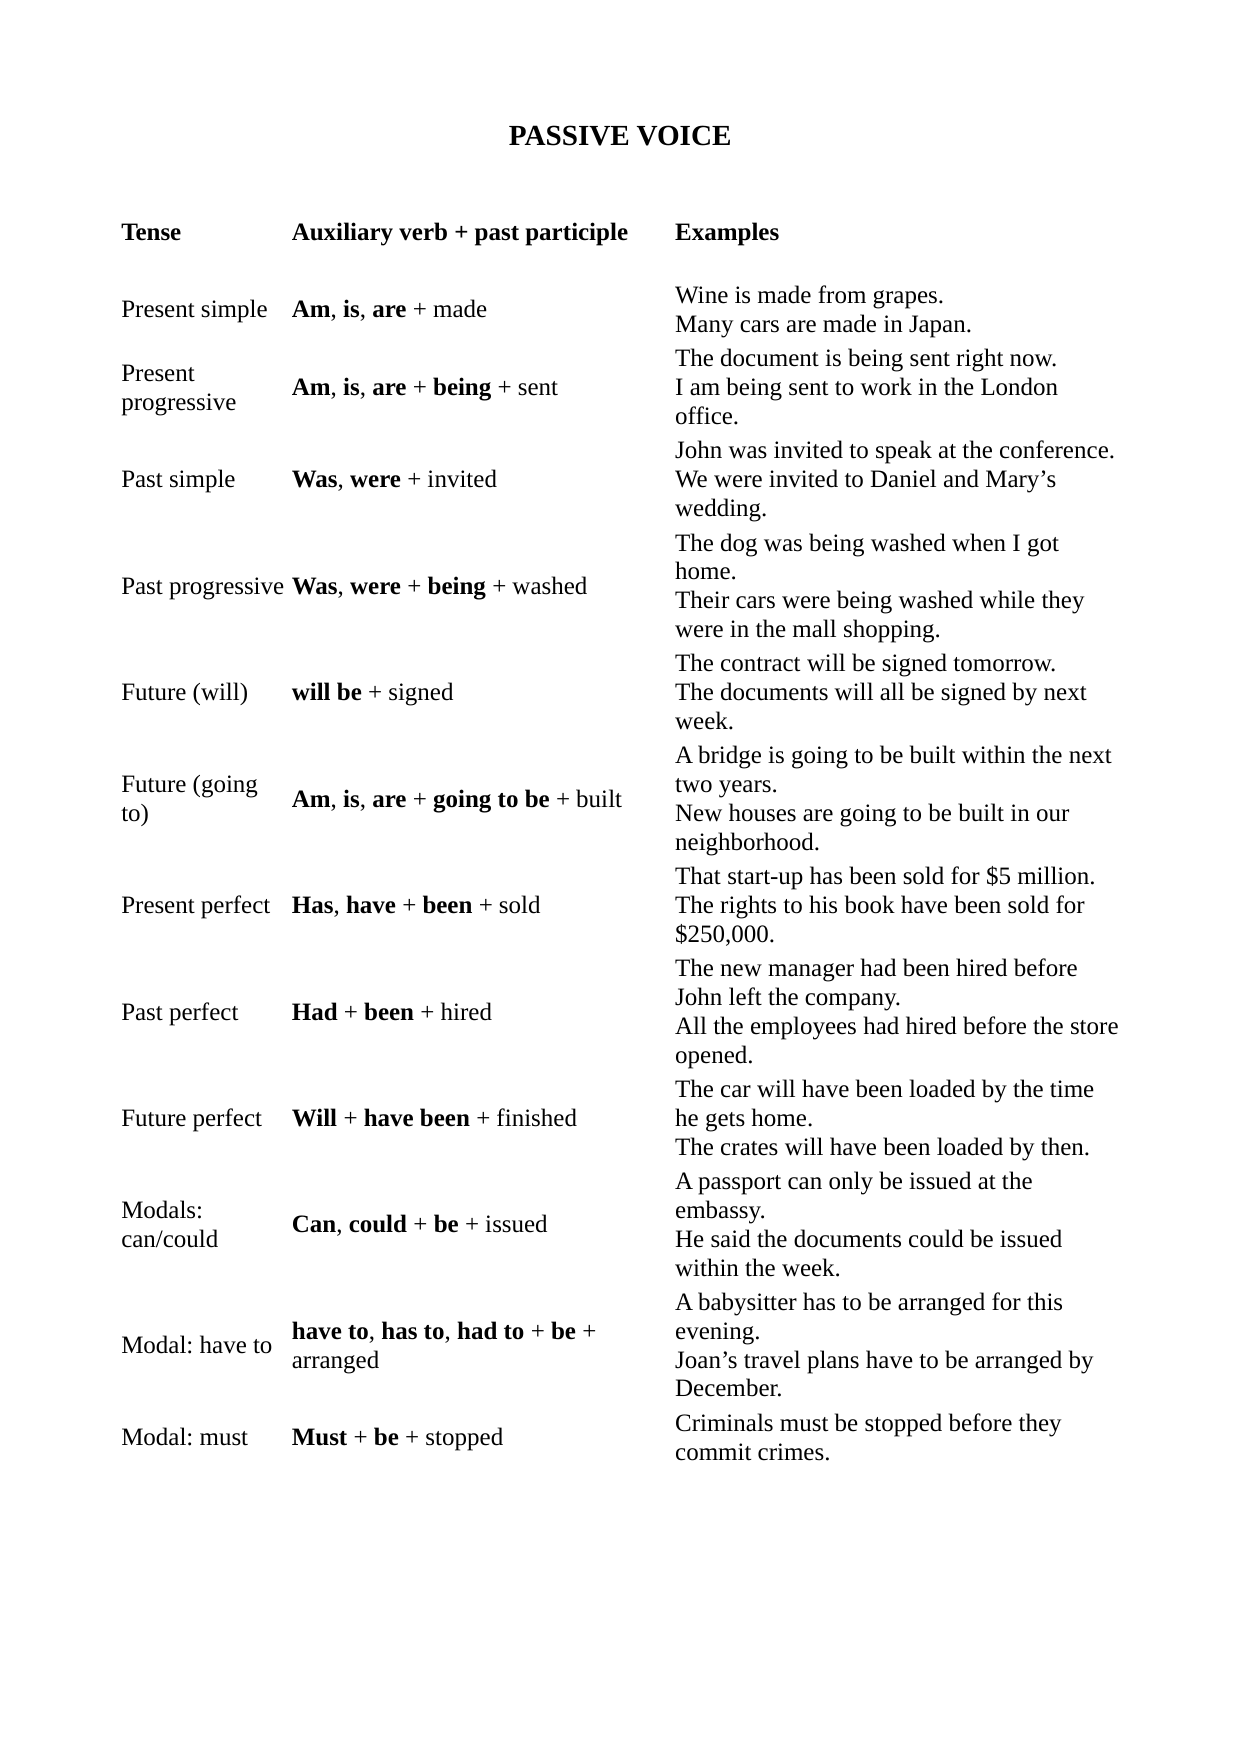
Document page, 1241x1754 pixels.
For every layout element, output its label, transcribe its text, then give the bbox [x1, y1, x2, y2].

table_cell will be + signed [289, 646, 672, 738]
table_cell The car will have been loaded by the time he gets home. The crates will have been loaded by then. [672, 1071, 1122, 1163]
table_cell Modals: can/could [118, 1164, 289, 1284]
table_cell Modal: have to [118, 1284, 289, 1405]
table_cell A passport can only be issued at the embassy. He said the documents could be issued within the week. [672, 1164, 1122, 1284]
table_cell Has, have + been + sold [289, 859, 672, 951]
table_cell Wine is made from grapes. Many cars are made in Japan. [672, 277, 1122, 341]
table_cell Past perfect [118, 951, 289, 1071]
table_header Tense [118, 185, 289, 277]
table_cell Was, were + invited [289, 433, 672, 525]
table_header Auxiliary verb + past participle [289, 185, 672, 277]
table_cell Modal: must [118, 1405, 289, 1468]
table_cell A babysitter has to be arranged for this evening. Joan’s travel plans have to be arranged by December. [672, 1284, 1122, 1405]
table_cell Can, could + be + issued [289, 1164, 672, 1284]
table_cell Present simple [118, 277, 289, 341]
table_cell Future (going to) [118, 738, 289, 858]
table_cell A bridge is going to be built within the next two years. New houses are going to be built in our neighborhood. [672, 738, 1122, 858]
table_cell have to, has to, had to + be + arranged [289, 1284, 672, 1405]
text PASSIVE VOICE [118, 118, 1122, 152]
table_cell Present progressive [118, 341, 289, 433]
table_cell The dog was being washed when I got home. Their cars were being washed while they were in the mall shopping. [672, 525, 1122, 646]
table_cell Had + been + hired [289, 951, 672, 1071]
table_cell Future (will) [118, 646, 289, 738]
table_cell Am, is, are + made [289, 277, 672, 341]
table_cell Future perfect [118, 1071, 289, 1163]
table_cell Am, is, are + being + sent [289, 341, 672, 433]
table_cell Will + have been + finished [289, 1071, 672, 1163]
table_cell The contract will be signed tomorrow. The documents will all be signed by next week. [672, 646, 1122, 738]
table_cell Must + be + stopped [289, 1405, 672, 1468]
table_cell Past simple [118, 433, 289, 525]
table_cell Am, is, are + going to be + built [289, 738, 672, 858]
table_cell John was invited to speak at the conference. We were invited to Daniel and Mary’s wedding. [672, 433, 1122, 525]
table_cell Criminals must be stopped before they commit crimes. [672, 1405, 1122, 1468]
table_cell The document is being sent right now. I am being sent to work in the London office. [672, 341, 1122, 433]
table_cell That start-up has been sold for $5 million. The rights to his book have been sold for $250,000. [672, 859, 1122, 951]
table_header Examples [672, 185, 1122, 277]
table_cell The new manager had been hired before John left the company. All the employees had hired before the store opened. [672, 951, 1122, 1071]
table_cell Was, were + being + washed [289, 525, 672, 646]
table_cell Present perfect [118, 859, 289, 951]
table_cell Past progressive [118, 525, 289, 646]
